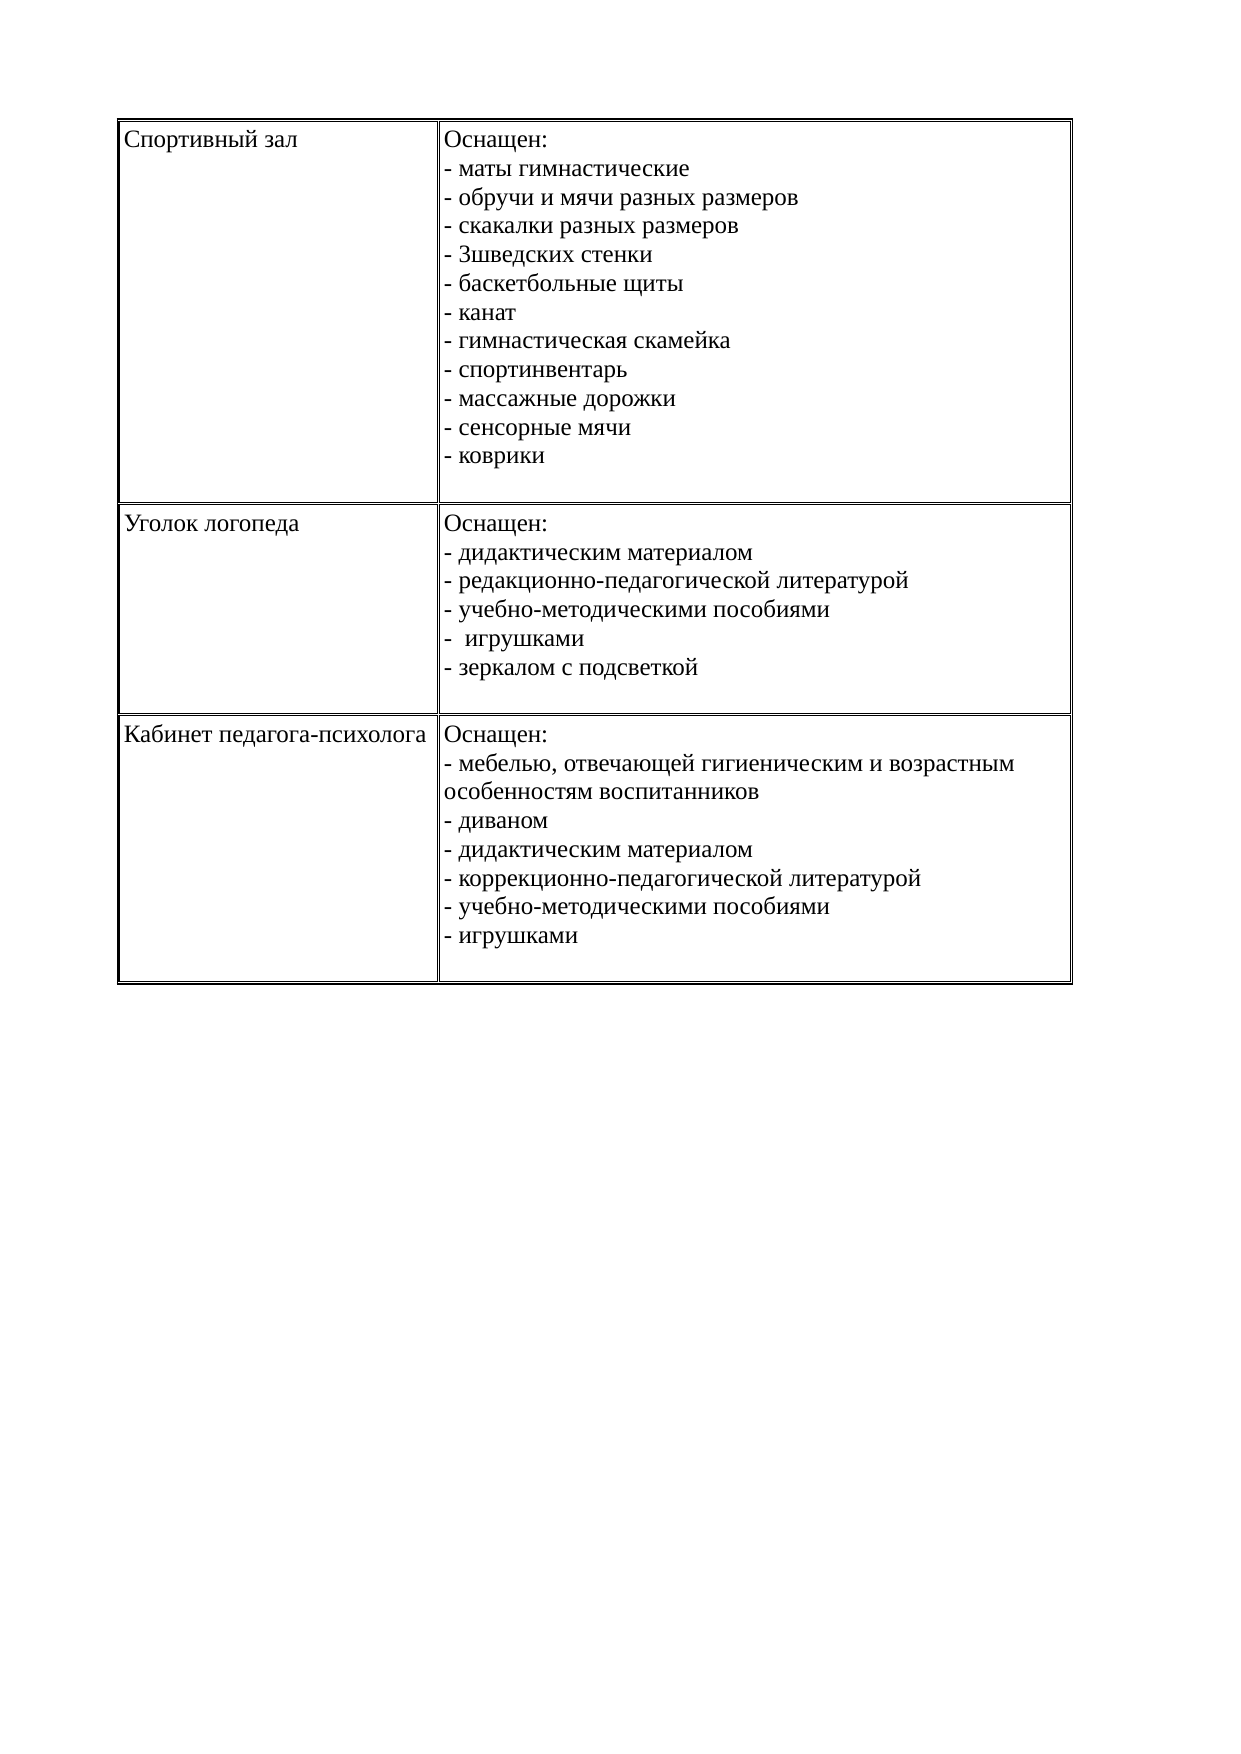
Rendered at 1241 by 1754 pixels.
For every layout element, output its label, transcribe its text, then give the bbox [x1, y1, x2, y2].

table_cell Спортивный зал [120, 122, 437, 502]
table_cell Оснащен: - маты гимнастические - обручи и мячи разных размеров - скакалки разных размеров - 3шведских стенки - баскетбольные щиты - канат - гимнастическая скамейка - спортинвентарь - массажные дорожки - сенсорные мячи - коврики [440, 122, 1070, 502]
table_cell Оснащен: - мебелью, отвечающей гигиеническим и возрастным особенностям воспитанников - диваном - дидактическим материалом - коррекционно-педагогической литературой - учебно-методическими пособиями - игрушками [440, 716, 1070, 981]
table_cell Кабинет педагога-психолога [120, 716, 437, 981]
table_cell Уголок логопеда [120, 505, 437, 713]
table_cell Оснащен: - дидактическим материалом - редакционно-педагогической литературой - учебно-методическими пособиями - игрушками - зеркалом с подсветкой [440, 505, 1070, 713]
